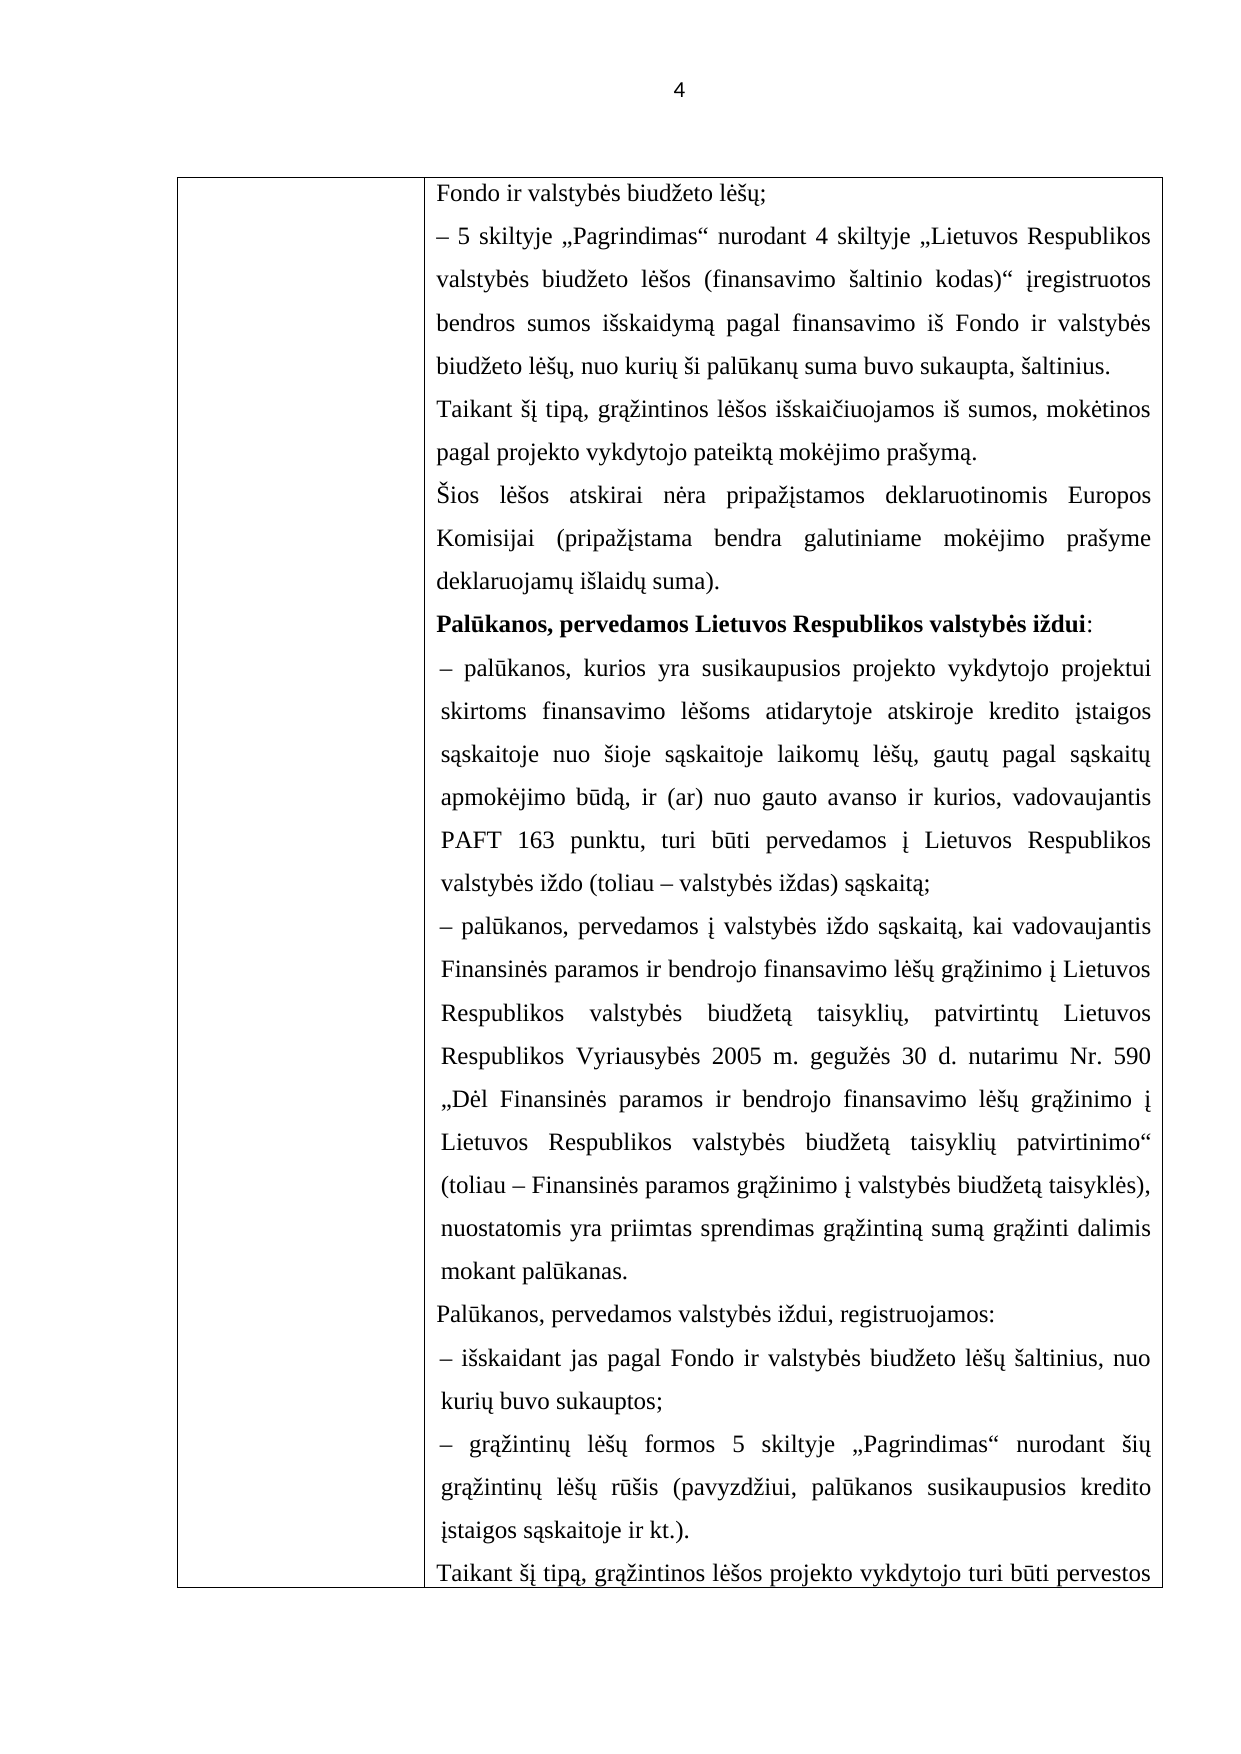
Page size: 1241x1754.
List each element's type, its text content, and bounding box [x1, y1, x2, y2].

table_header Fondo ir valstybės biudžeto lėšų; – 5 skiltyje „Pagrindimas“ nurodant 4 skiltyje „Lietuvos Respublikos valstybės biudžeto lėšos (finansavimo šaltinio kodas)“ įregistruotos bendros sumos išskaidymą pagal finansavimo iš Fondo ir valstybės biudžeto lėšų, nuo kurių ši palūkanų suma buvo sukaupta, šaltinius. Taikant šį tipą, grąžintinos lėšos išskaičiuojamos iš sumos, mokėtinos pagal projekto vykdytojo pateiktą mokėjimo prašymą. Šios lėšos atskirai nėra pripažįstamos deklaruotinomis Europos Komisijai (pripažįstama bendra galutiniame mokėjimo prašyme deklaruojamų išlaidų suma). Palūkanos, pervedamos Lietuvos Respublikos valstybės iždui: – palūkanos, kurios yra susikaupusios projekto vykdytojo projektui skirtoms finansavimo lėšoms atidarytoje atskiroje kredito įstaigos sąskaitoje nuo šioje sąskaitoje laikomų lėšų, gautų pagal sąskaitų apmokėjimo būdą, ir (ar) nuo gauto avanso ir kurios, vadovaujantis PAFT 163 punktu, turi būti pervedamos į Lietuvos Respublikos valstybės iždo (toliau – valstybės iždas) sąskaitą; – palūkanos, pervedamos į valstybės iždo sąskaitą, kai vadovaujantis Finansinės paramos ir bendrojo finansavimo lėšų grąžinimo į Lietuvos Respublikos valstybės biudžetą taisyklių, patvirtintų Lietuvos Respublikos Vyriausybės 2005 m. gegužės 30 d. nutarimu Nr. 590 „Dėl Finansinės paramos ir bendrojo finansavimo lėšų grąžinimo į Lietuvos Respublikos valstybės biudžetą taisyklių patvirtinimo“ (toliau – Finansinės paramos grąžinimo į valstybės biudžetą taisyklės), nuostatomis yra priimtas sprendimas grąžintiną sumą grąžinti dalimis mokant palūkanas. Palūkanos, pervedamos valstybės iždui, registruojamos: – išskaidant jas pagal Fondo ir valstybės biudžeto lėšų šaltinius, nuo kurių buvo sukauptos; – grąžintinų lėšų formos 5 skiltyje „Pagrindimas“ nurodant šių grąžintinų lėšų rūšis (pavyzdžiui, palūkanos susikaupusios kredito įstaigos sąskaitoje ir kt.). Taikant šį tipą, grąžintinos lėšos projekto vykdytojo turi būti pervestos [425, 178, 1162, 1587]
table_header [178, 178, 424, 1587]
